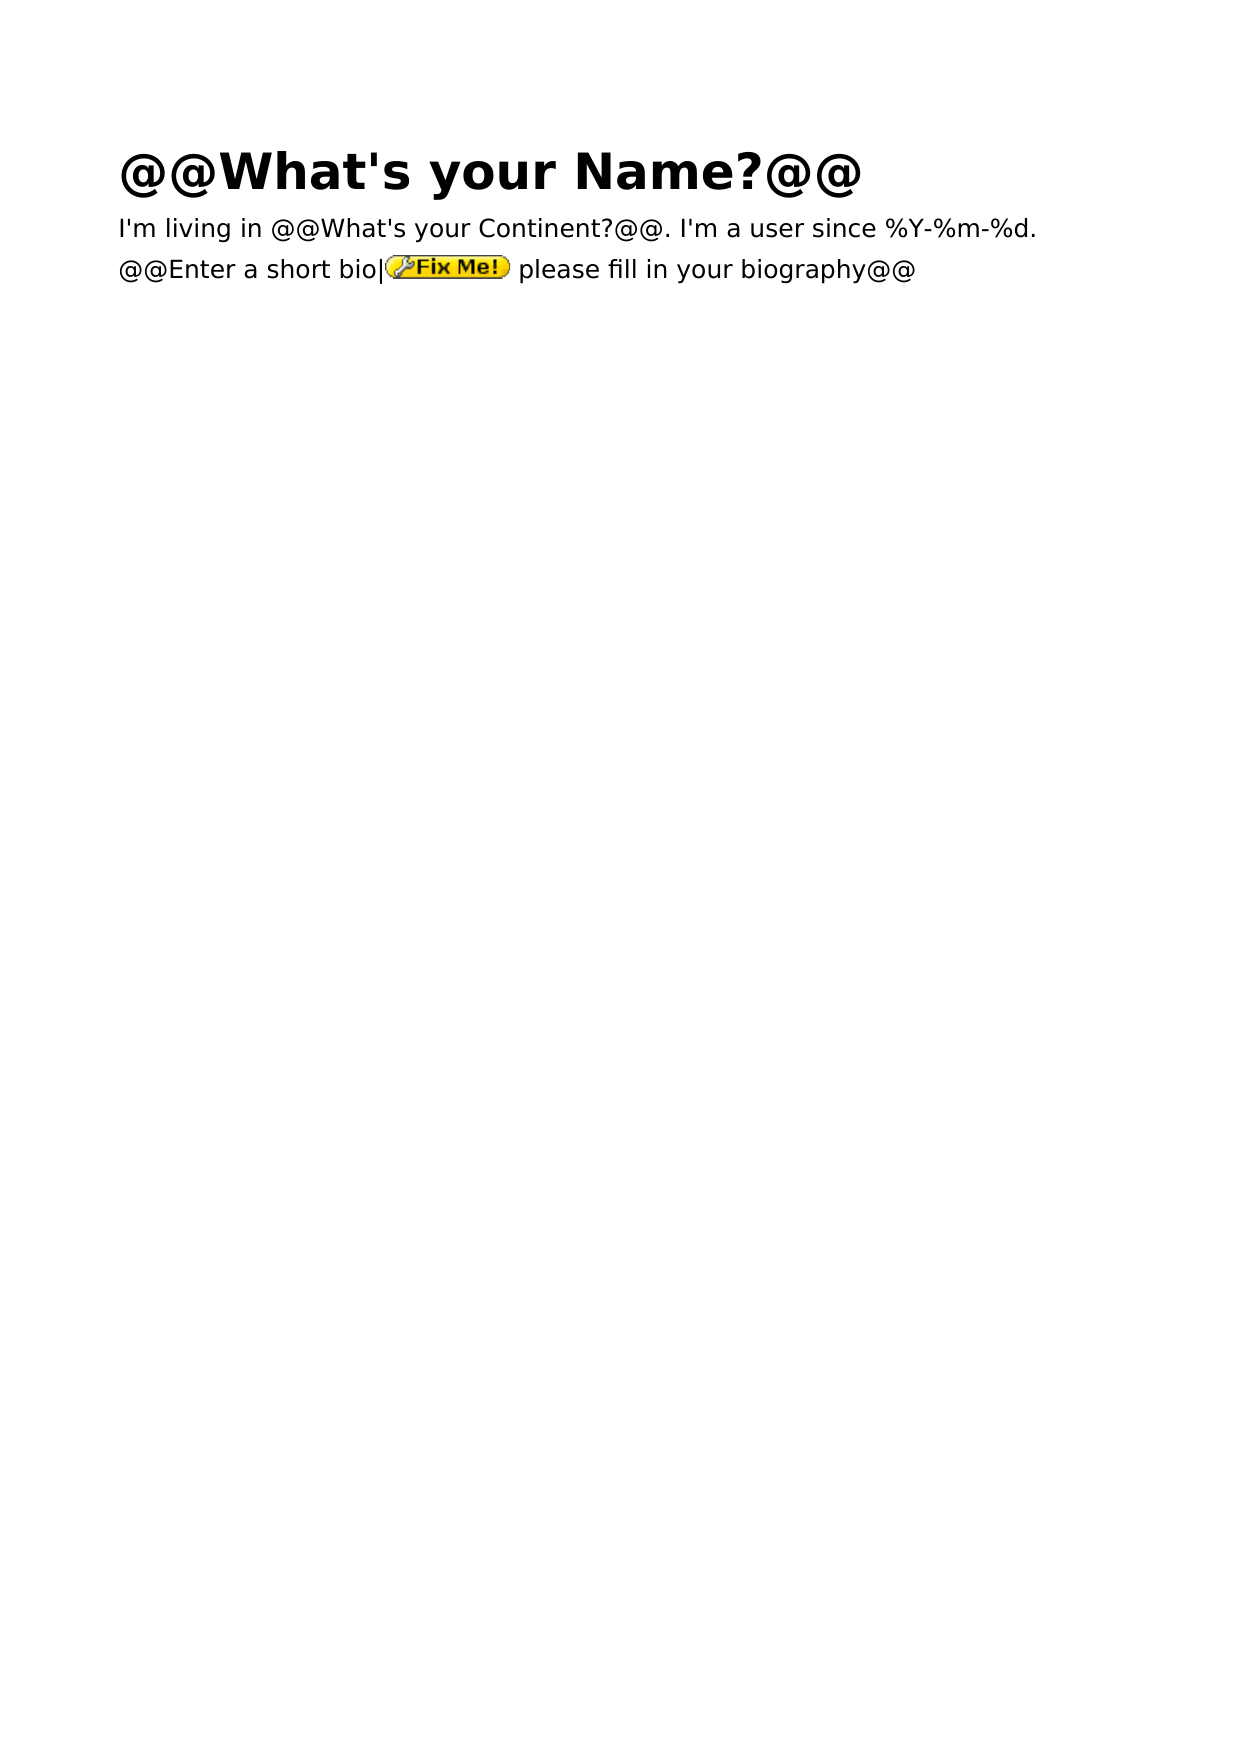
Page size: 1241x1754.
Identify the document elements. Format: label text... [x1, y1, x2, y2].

text I'm living in @@What's your Continent?@@. I'm a user since %Y-%m-%d. [118, 214, 1122, 243]
text @@Enter a short bio| please fill in your biography@@ [118, 256, 1122, 285]
subtitle @@What's your Name?@@ [118, 143, 1122, 201]
picture [385, 255, 511, 279]
